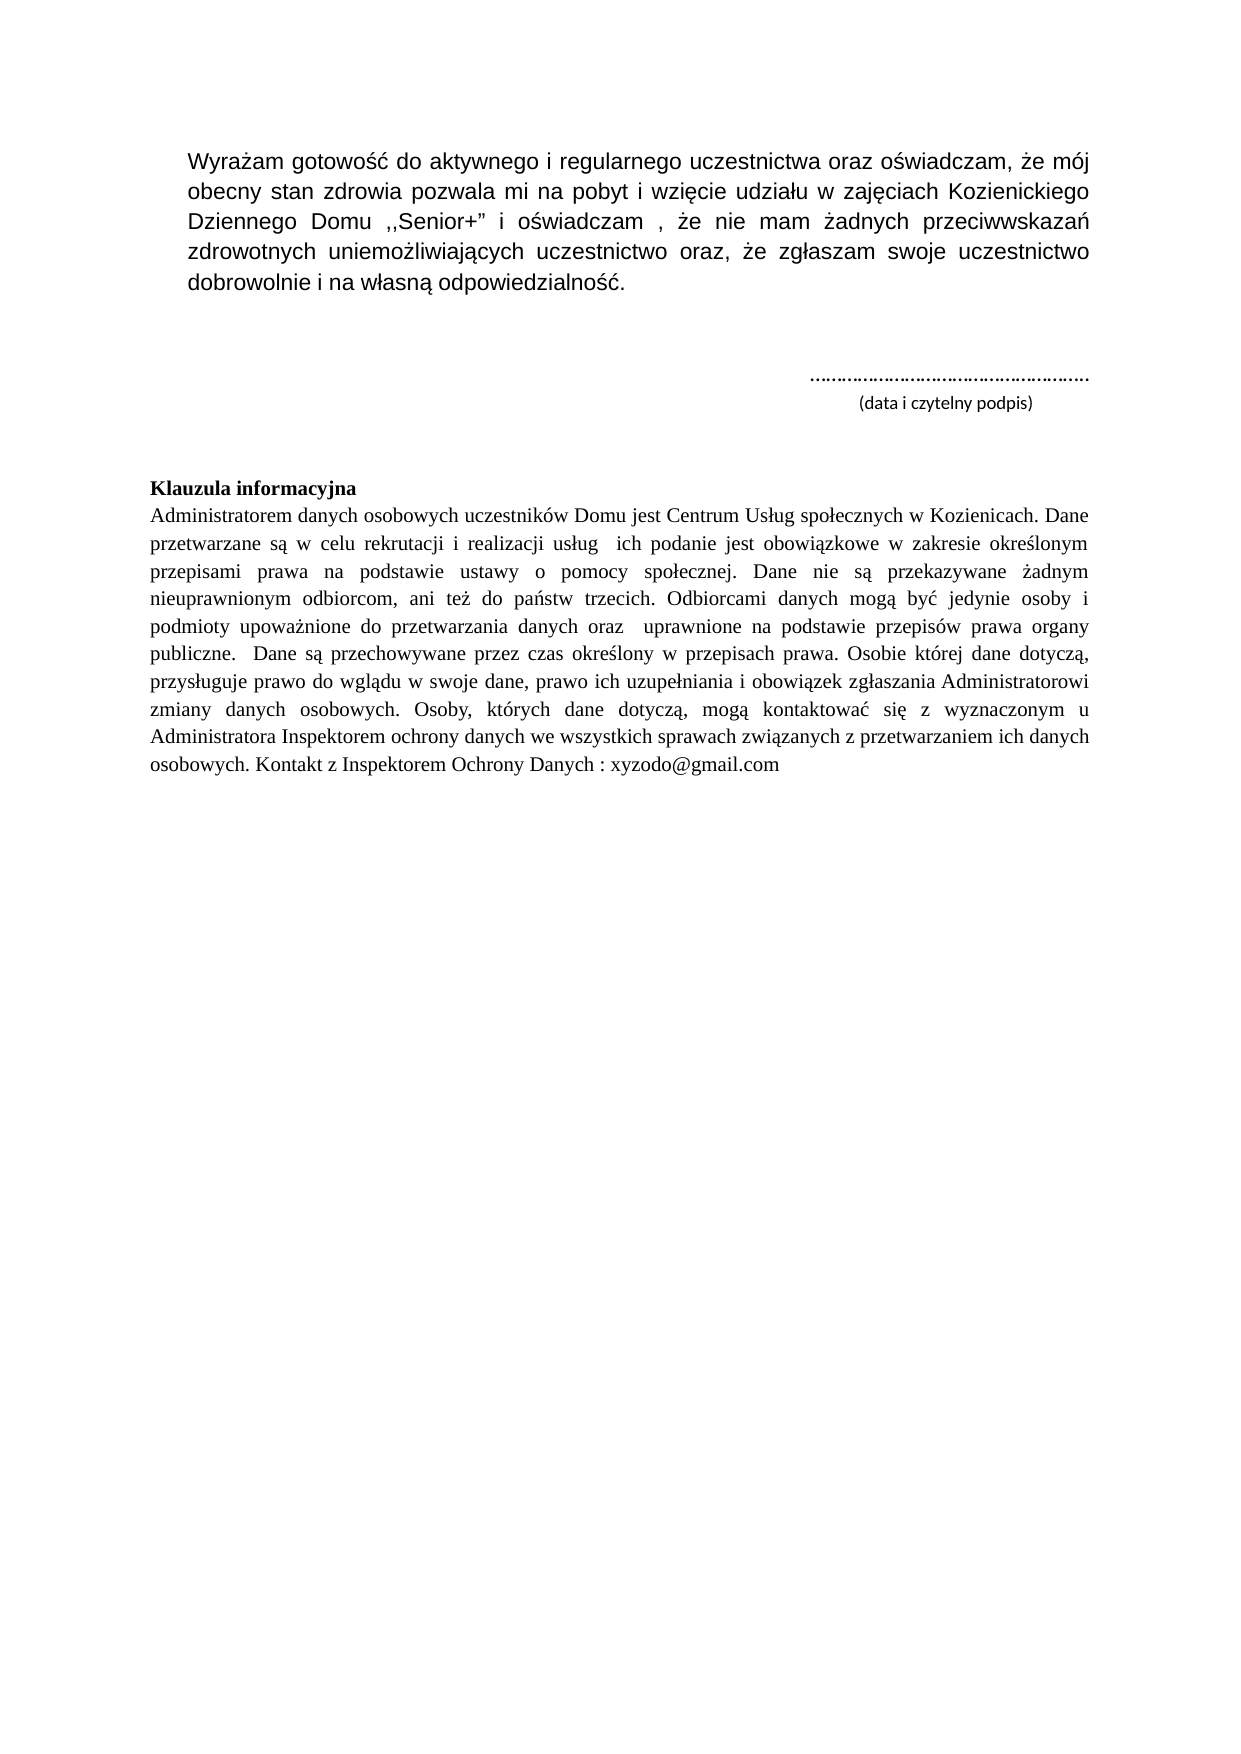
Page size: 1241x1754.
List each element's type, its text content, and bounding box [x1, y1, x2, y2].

text Administratorem danych osobowych uczestników Domu jest Centrum Usług społecznych w Kozienicach. Dane przetwarzane są w celu rekrutacji i realizacji usług ich podanie jest obowiązkowe w zakresie określonym przepisami prawa na podstawie ustawy o pomocy społecznej. Dane nie są przekazywane żadnym nieuprawnionym odbiorcom, ani też do państw trzecich. Odbiorcami danych mogą być jedynie osoby i podmioty upoważnione do przetwarzania danych oraz uprawnione na podstawie przepisów prawa organy publiczne. Dane są przechowywane przez czas określony w przepisach prawa. Osobie której dane dotyczą, przysługuje prawo do wglądu w swoje dane, prawo ich uzupełniania i obowiązek zgłaszania Administratorowi zmiany danych osobowych. Osoby, których dane dotyczą, mogą kontaktować się z wyznaczonym u Administratora Inspektorem ochrony danych we wszystkich sprawach związanych z przetwarzaniem ich danych osobowych. Kontakt z Inspektorem Ochrony Danych : xyzodo@gmail.com [150, 503, 1090, 776]
text …………………………………………….. [150, 359, 1090, 387]
text (data i czytelny podpis) [150, 387, 1090, 415]
text Wyrażam gotowość do aktywnego i regularnego uczestnictwa oraz oświadczam, że mój obecny stan zdrowia pozwala mi na pobyt i wzięcie udziału w zajęciach Kozienickiego Dziennego Domu ,,Senior+” i oświadczam , że nie mam żadnych przeciwwskazań zdrowotnych uniemożliwiających uczestnictwo oraz, że zgłaszam swoje uczestnictwo dobrowolnie i na własną odpowiedzialność. [187, 148, 1090, 295]
text Klauzula informacyjna [150, 476, 1090, 500]
